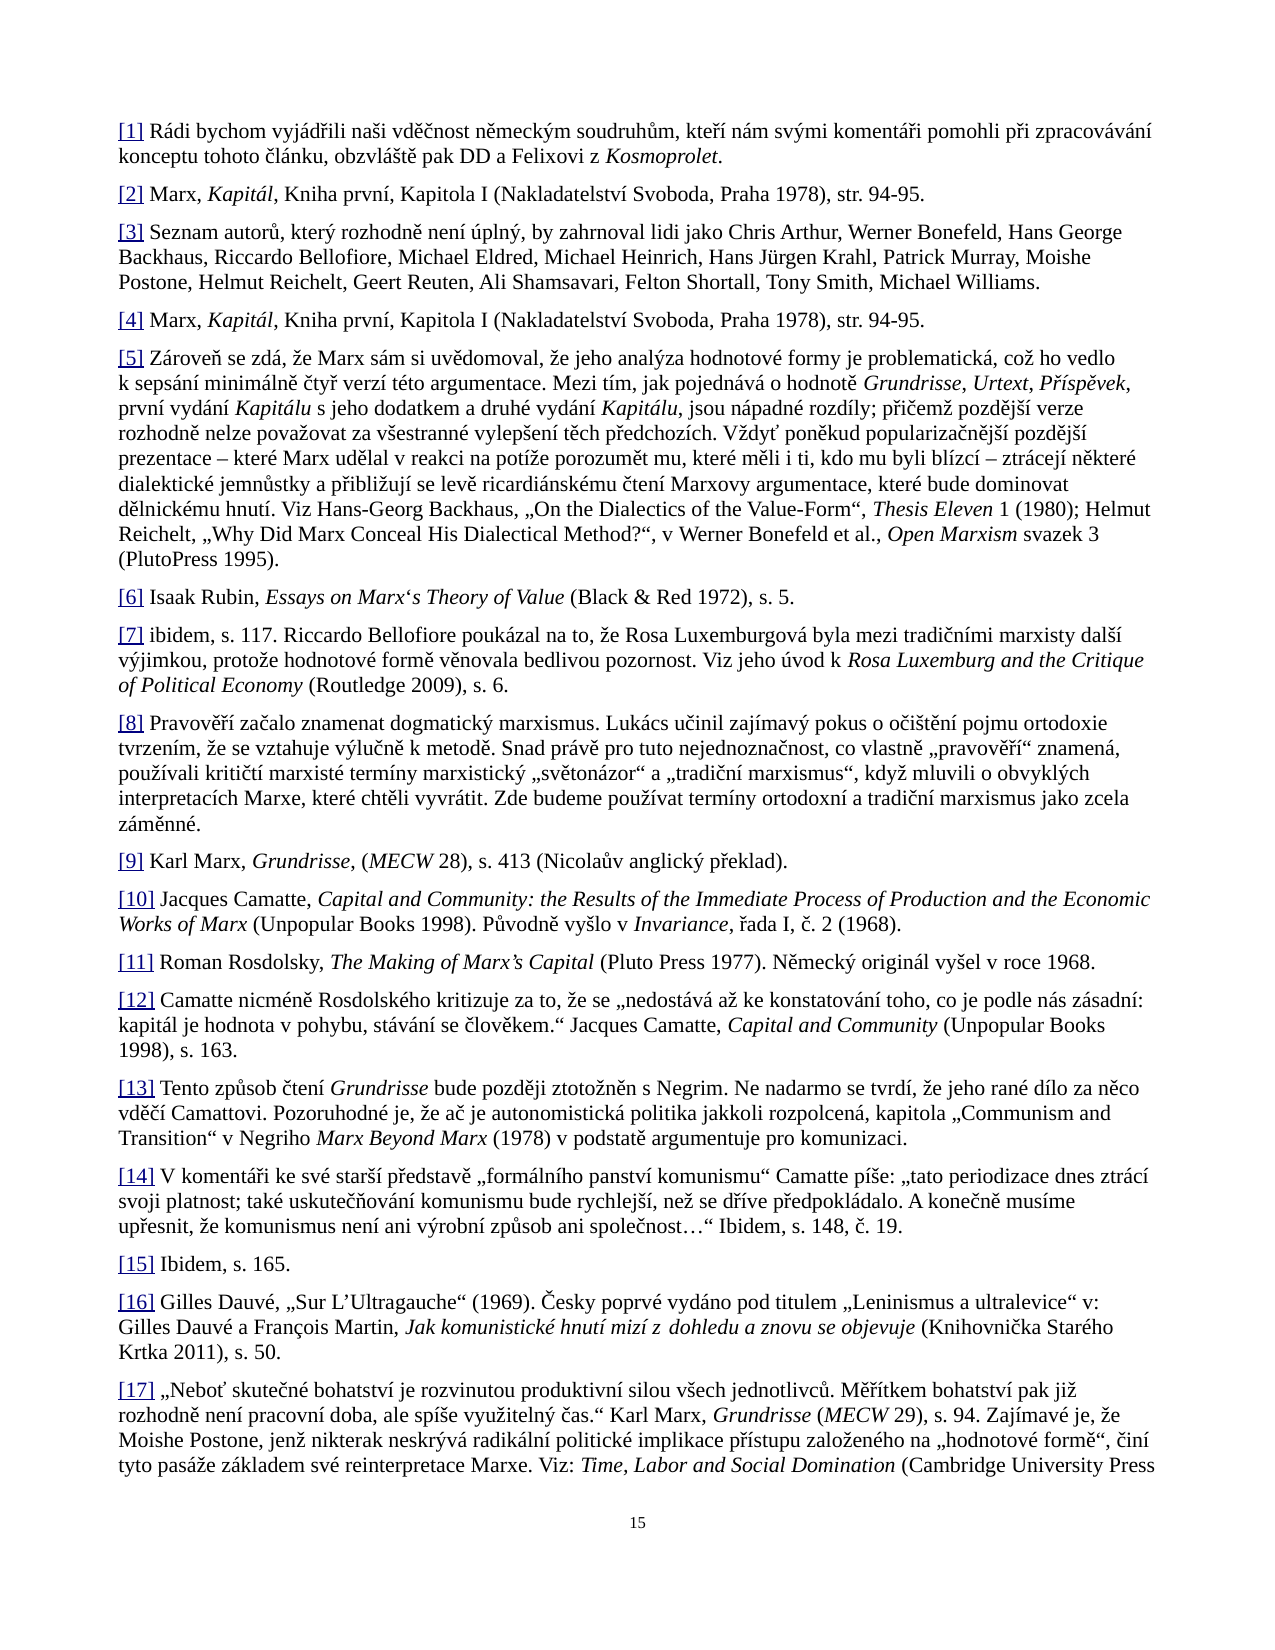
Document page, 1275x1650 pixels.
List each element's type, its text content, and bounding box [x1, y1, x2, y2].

text [10] Jacques Camatte, Capital and Community: the Results of the Immediate Process of Production and the Economic Works of Marx (Unpopular Books 1998). Původně vyšlo v Invariance, řada I, č. 2 (1968). [118, 886, 1157, 936]
text [12] Camatte nicméně Rosdolského kritizuje za to, že se „nedostává až ke konstatování toho, co je podle nás zásadní: kapitál je hodnota v pohybu, stávání se člověkem.“ Jacques Camatte, Capital and Community (Unpopular Books 1998), s. 163. [118, 987, 1157, 1062]
text [4] Marx, Kapitál, Kniha první, Kapitola I (Nakladatelství Svoboda, Praha 1978), str. 94-95. [118, 307, 1157, 332]
text [13] Tento způsob čtení Grundrisse bude později ztotožněn s Negrim. Ne nadarmo se tvrdí, že jeho rané dílo za něco vděčí Camattovi. Pozoruhodné je, že ač je autonomistická politika jakkoli rozpolcená, kapitola „Communism and Transition“ v Negriho Marx Beyond Marx (1978) v podstatě argumentuje pro komunizaci. [118, 1075, 1157, 1150]
text [9] Karl Marx, Grundrisse, (MECW 28), s. 413 (Nicolaův anglický překlad). [118, 848, 1157, 873]
text [16] Gilles Dauvé, „Sur L’Ultragauche“ (1969). Česky poprvé vydáno pod titulem „Leninismus a ultralevice“ v: Gilles Dauvé a François Martin, Jak komunistické hnutí mizí z dohledu a znovu se objevuje (Knihovnička Starého Krtka 2011), s. 50. [118, 1289, 1157, 1364]
text [6] Isaak Rubin, Essays on Marx‘s Theory of Value (Black & Red 1972), s. 5. [118, 584, 1157, 609]
text [8] Pravověří začalo znamenat dogmatický marxismus. Lukács učinil zajímavý pokus o očištění pojmu ortodoxie tvrzením, že se vztahuje výlučně k metodě. Snad právě pro tuto nejednoznačnost, co vlastně „pravověří“ znamená, používali kritičtí marxisté termíny marxistický „světonázor“ a „tradiční marxismus“, když mluvili o obvyklých interpretacích Marxe, které chtěli vyvrátit. Zde budeme používat termíny ortodoxní a tradiční marxismus jako zcela záměnné. [118, 710, 1157, 836]
text [5] Zároveň se zdá, že Marx sám si uvědomoval, že jeho analýza hodnotové formy je problematická, což ho vedlo k sepsání minimálně čtyř verzí této argumentace. Mezi tím, jak pojednává o hodnotě Grundrisse, Urtext, Příspěvek, první vydání Kapitálu s jeho dodatkem a druhé vydání Kapitálu, jsou nápadné rozdíly; přičemž pozdější verze rozhodně nelze považovat za všestranné vylepšení těch předchozích. Vždyť poněkud popularizačnější pozdější prezentace – které Marx udělal v reakci na potíže porozumět mu, které měli i ti, kdo mu byli blízcí – ztrácejí některé dialektické jemnůstky a přibližují se levě ricardiánskému čtení Marxovy argumentace, které bude dominovat dělnickému hnutí. Viz Hans-Georg Backhaus, „On the Dialectics of the Value-Form“, Thesis Eleven 1 (1980); Helmut Reichelt, „Why Did Marx Conceal His Dialectical Method?“, v Werner Bonefeld et al., Open Marxism svazek 3 (PlutoPress 1995). [118, 344, 1157, 571]
text [17] „Neboť skutečné bohatství je rozvinutou produktivní silou všech jednotlivců. Měřítkem bohatství pak již rozhodně není pracovní doba, ale spíše využitelný čas.“ Karl Marx, Grundrisse (MECW 29), s. 94. Zajímavé je, že Moishe Postone, jenž nikterak neskrývá radikální politické implikace přístupu založeného na „hodnotové formě“, činí tyto pasáže základem své reinterpretace Marxe. Viz: Time, Labor and Social Domination (Cambridge University Press [118, 1377, 1157, 1478]
text [14] V komentáři ke své starší představě „formálního panství komunismu“ Camatte píše: „tato periodizace dnes ztrácí svoji platnost; také uskutečňování komunismu bude rychlejší, než se dříve předpokládalo. A konečně musíme upřesnit, že komunismus není ani výrobní způsob ani společnost…“ Ibidem, s. 148, č. 19. [118, 1163, 1157, 1238]
text [2] Marx, Kapitál, Kniha první, Kapitola I (Nakladatelství Svoboda, Praha 1978), str. 94-95. [118, 181, 1157, 206]
text [1] Rádi bychom vyjádřili naši vděčnost německým soudruhům, kteří nám svými komentáři pomohli při zpracovávání konceptu tohoto článku, obzvláště pak DD a Felixovi z Kosmoprolet. [118, 118, 1157, 168]
text [11] Roman Rosdolsky, The Making of Marx’s Capital (Pluto Press 1977). Německý originál vyšel v roce 1968. [118, 949, 1157, 974]
text [15] Ibidem, s. 165. [118, 1251, 1157, 1276]
text [3] Seznam autorů, který rozhodně není úplný, by zahrnoval lidi jako Chris Arthur, Werner Bonefeld, Hans George Backhaus, Riccardo Bellofiore, Michael Eldred, Michael Heinrich, Hans Jürgen Krahl, Patrick Murray, Moishe Postone, Helmut Reichelt, Geert Reuten, Ali Shamsavari, Felton Shortall, Tony Smith, Michael Williams. [118, 219, 1157, 294]
text [7] ibidem, s. 117. Riccardo Bellofiore poukázal na to, že Rosa Luxemburgová byla mezi tradičními marxisty další výjimkou, protože hodnotové formě věnovala bedlivou pozornost. Viz jeho úvod k Rosa Luxemburg and the Critique of Political Economy (Routledge 2009), s. 6. [118, 622, 1157, 697]
